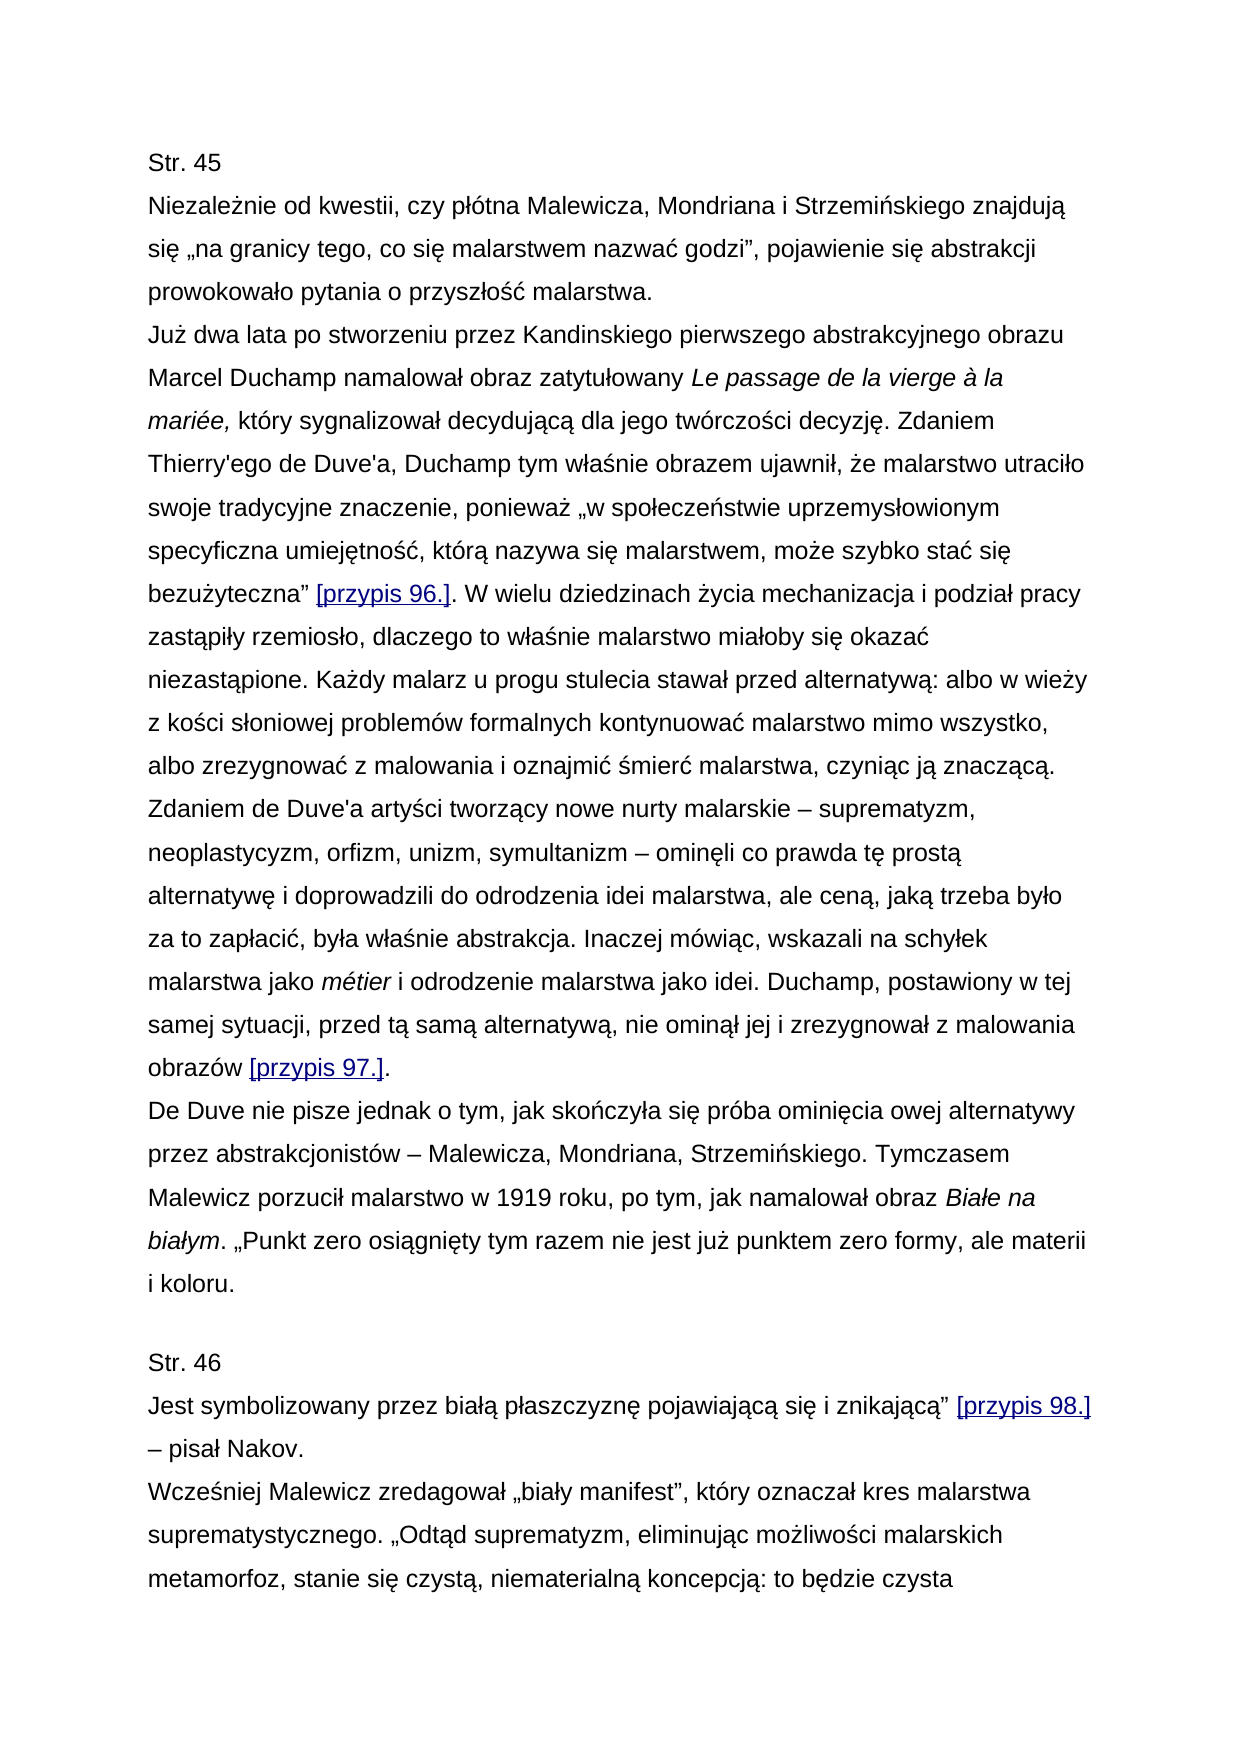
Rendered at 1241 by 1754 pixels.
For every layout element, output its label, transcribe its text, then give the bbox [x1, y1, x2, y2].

text Wcześniej Malewicz zredagował „biały manifest”, który oznaczał kres malarstwa suprematystycznego. „Odtąd suprematyzm, eliminując możliwości malarskich metamorfoz, stanie się czystą, niematerialną koncepcją: to będzie czysta [148, 1477, 1093, 1592]
text Już dwa lata po stworzeniu przez Kandinskiego pierwszego abstrakcyjnego obrazu Marcel Duchamp namalował obraz zatytułowany Le passage de la vierge à la mariée, który sygnalizował decydującą dla jego twórczości decyzję. Zdaniem Thierry'ego de Duve'a, Duchamp tym właśnie obrazem ujawnił, że malarstwo utraciło swoje tradycyjne znaczenie, ponieważ „w społeczeństwie uprzemysłowionym specyficzna umiejętność, którą nazywa się malarstwem, może szybko stać się bezużyteczna” [przypis 96.]. W wielu dziedzinach życia mechanizacja i podział pracy zastąpiły rzemiosło, dlaczego to właśnie malarstwo miałoby się okazać niezastąpione. Każdy malarz u progu stulecia stawał przed alternatywą: albo w wieży z kości słoniowej problemów formalnych kontynuować malarstwo mimo wszystko, albo zrezygnować z malowania i oznajmić śmierć malarstwa, czyniąc ją znaczącą. [148, 320, 1093, 780]
text Niezależnie od kwestii, czy płótna Malewicza, Mondriana i Strzemińskiego znajdują się „na granicy tego, co się malarstwem nazwać godzi”, pojawienie się abstrakcji prowokowało pytania o przyszłość malarstwa. [148, 191, 1093, 306]
text Zdaniem de Duve'a artyści tworzący nowe nurty malarskie – suprematyzm, neoplastycyzm, orfizm, unizm, symultanizm – ominęli co prawda tę prostą alternatywę i doprowadzili do odrodzenia idei malarstwa, ale ceną, jaką trzeba było za to zapłacić, była właśnie abstrakcja. Inaczej mówiąc, wskazali na schyłek malarstwa jako métier i odrodzenie malarstwa jako idei. Duchamp, postawiony w tej samej sytuacji, przed tą samą alternatywą, nie ominął jej i zrezygnował z malowania obrazów [przypis 97.]. [148, 794, 1093, 1082]
text De Duve nie pisze jednak o tym, jak skończyła się próba ominięcia owej alternatywy przez abstrakcjonistów – Malewicza, Mondriana, Strzemińskiego. Tymczasem Malewicz porzucił malarstwo w 1919 roku, po tym, jak namalował obraz Białe na białym. „Punkt zero osiągnięty tym razem nie jest już punktem zero formy, ale materii i koloru. [148, 1096, 1093, 1298]
text Str. 46 [148, 1348, 1093, 1377]
text Jest symbolizowany przez białą płaszczyznę pojawiającą się i znikającą” [przypis 98.] – pisał Nakov. [148, 1391, 1093, 1463]
text Str. 45 [148, 148, 1093, 176]
